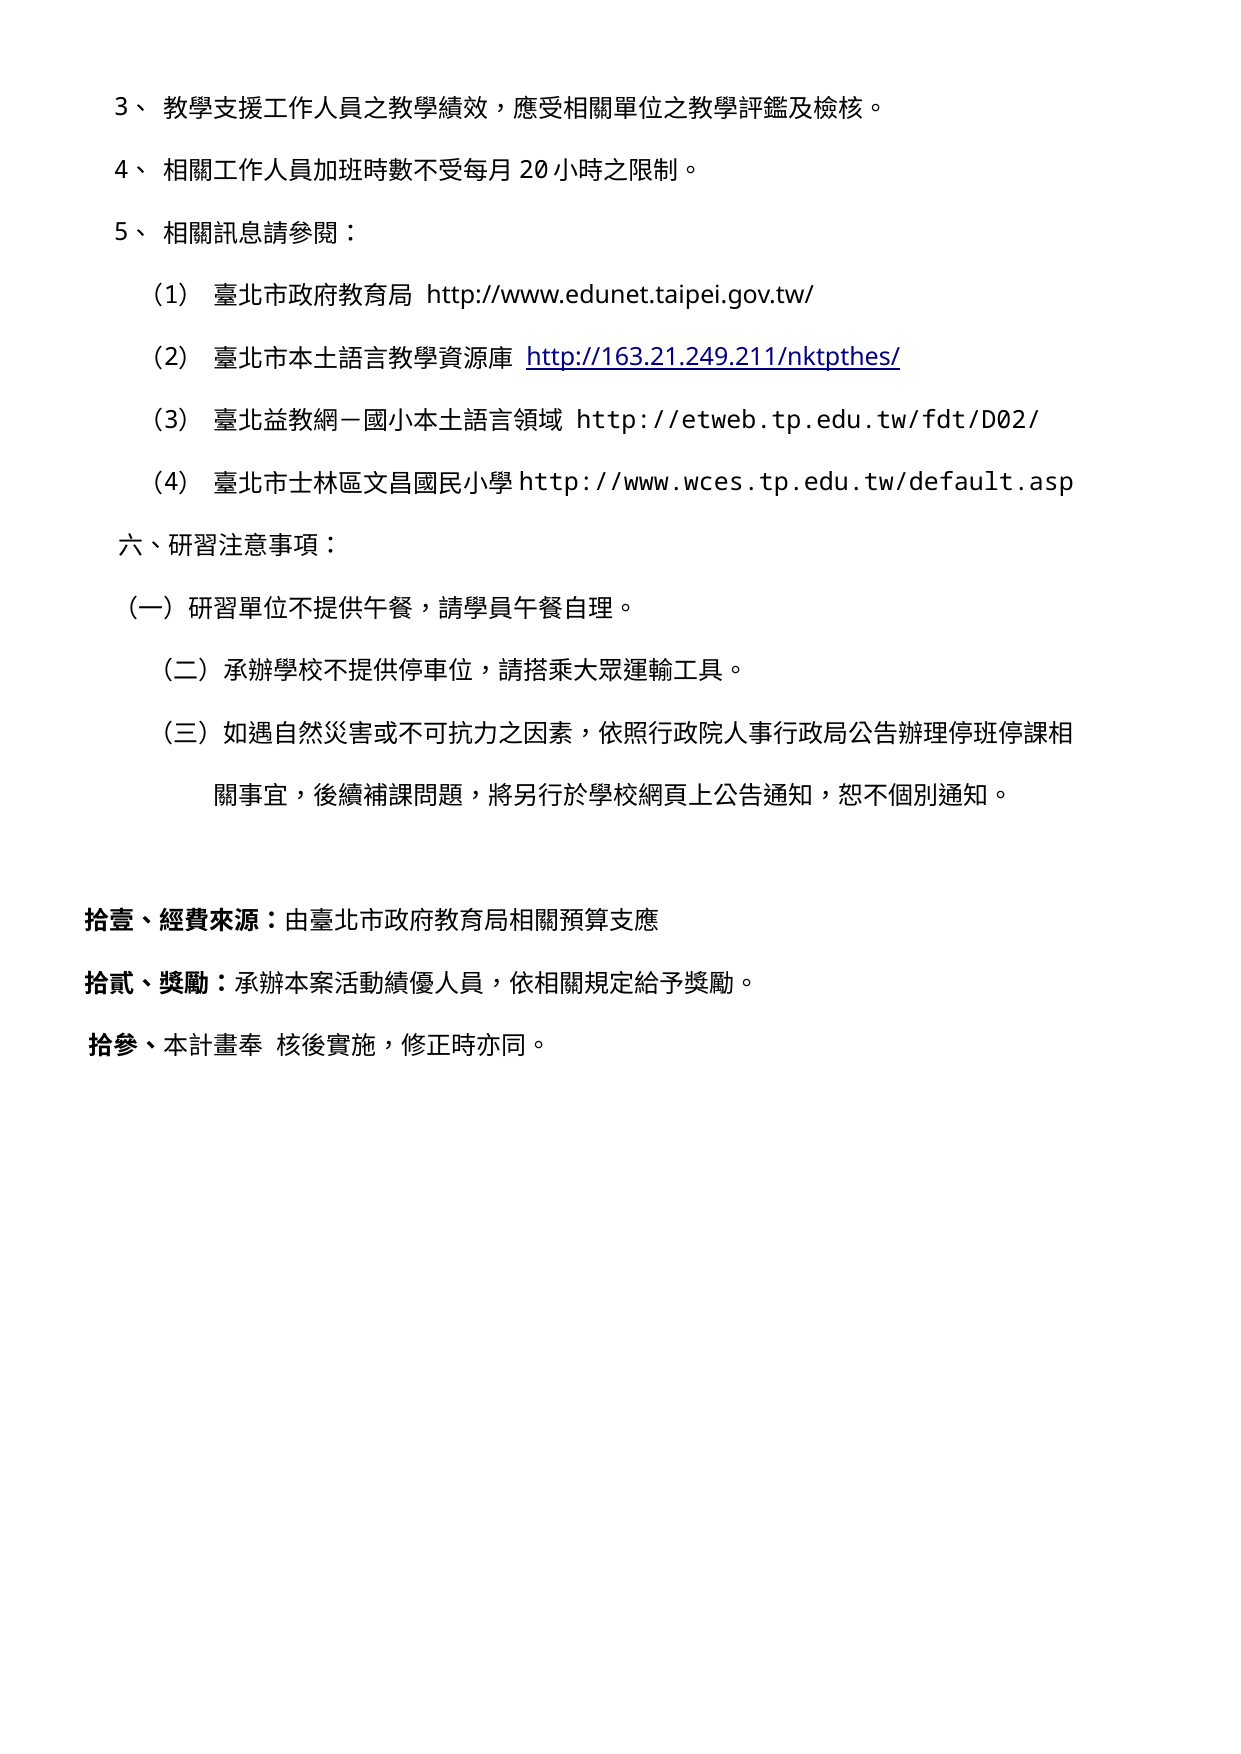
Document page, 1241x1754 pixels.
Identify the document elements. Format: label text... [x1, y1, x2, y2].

list 臺北市本土語言教學資源庫 http://163.21.249.211/nktpthes/ [139, 314, 1152, 377]
text 拾貳、獎勵：承辦本案活動績優人員，依相關規定給予獎勵。 [84, 939, 1152, 1002]
text 拾壹、經費來源：由臺北市政府教育局相關預算支應 [84, 877, 1152, 939]
text （一）研習單位不提供午餐，請學員午餐自理。 [89, 564, 1152, 627]
list 相關工作人員加班時數不受每月20小時之限制。 [114, 127, 1152, 189]
text （三）如遇自然災害或不可抗力之因素，依照行政院人事行政局公告辦理停班停課相 [89, 689, 1152, 752]
list 臺北市政府教育局 http://www.edunet.taipei.gov.tw/ [139, 252, 1152, 314]
list 教學支援工作人員之教學績效，應受相關單位之教學評鑑及檢核。 [114, 64, 1152, 127]
text 關事宜，後續補課問題，將另行於學校網頁上公告通知，恕不個別通知。 [89, 752, 1152, 814]
text 拾參、本計畫奉 核後實施，修正時亦同。 [89, 1002, 1152, 1064]
list 臺北市士林區文昌國民小學http://www.wces.tp.edu.tw/default.asp [139, 439, 1152, 502]
list 相關訊息請參閱： [114, 189, 1152, 252]
text （二）承辦學校不提供停車位，請搭乘大眾運輸工具。 [89, 627, 1152, 689]
list 臺北益教網－國小本土語言領域 http://etweb.tp.edu.tw/fdt/D02/ [139, 377, 1152, 439]
text 六、研習注意事項： [89, 502, 1152, 564]
